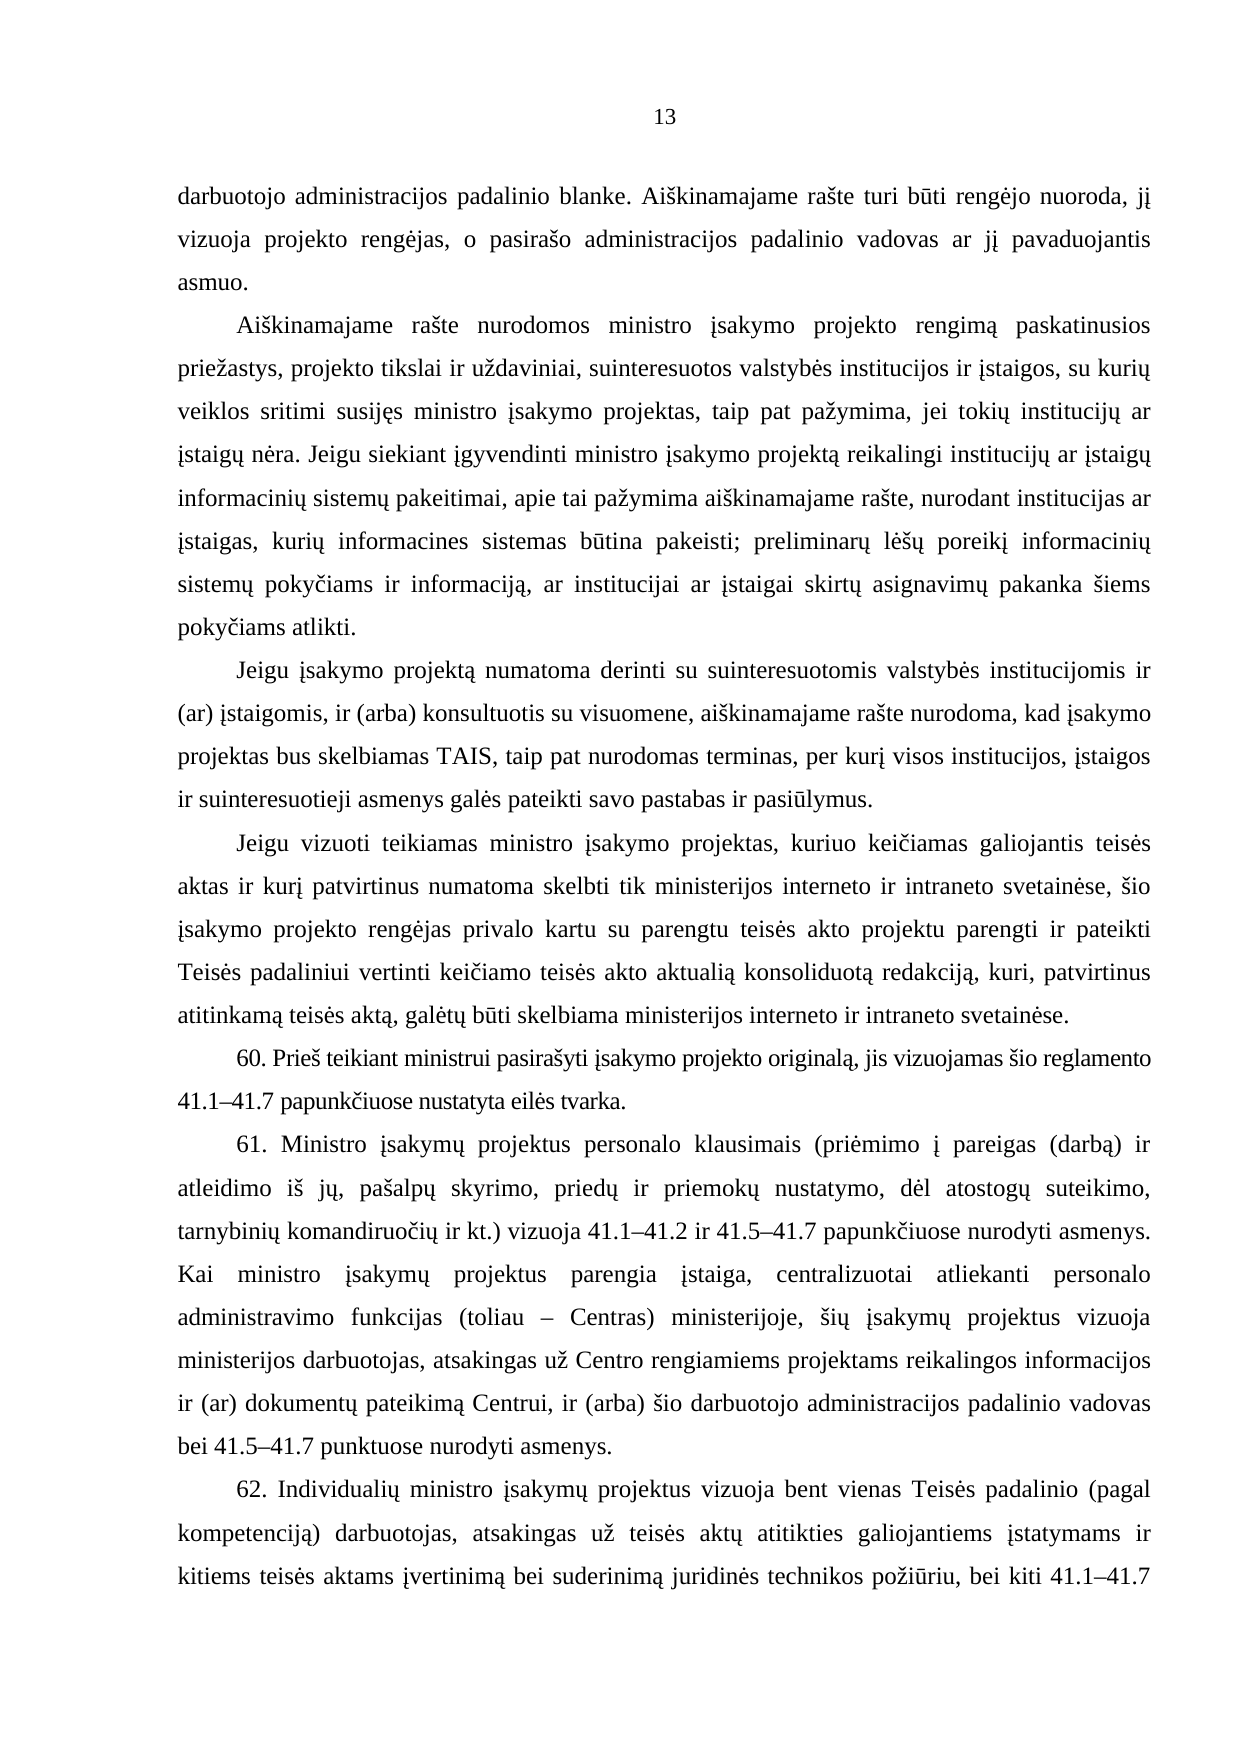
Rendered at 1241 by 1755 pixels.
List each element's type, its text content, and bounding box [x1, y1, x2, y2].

text Jeigu vizuoti teikiamas ministro įsakymo projektas, kuriuo keičiamas galiojantis teisės aktas ir kurį patvirtinus numatoma skelbti tik ministerijos interneto ir intraneto svetainėse, šio įsakymo projekto rengėjas privalo kartu su parengtu teisės akto projektu parengti ir pateikti Teisės padaliniui vertinti keičiamo teisės akto aktualią konsoliduotą redakciją, kuri, patvirtinus atitinkamą teisės aktą, galėtų būti skelbiama ministerijos interneto ir intraneto svetainėse. [177, 828, 1152, 1029]
text 61. Ministro įsakymų projektus personalo klausimais (priėmimo į pareigas (darbą) ir atleidimo iš jų, pašalpų skyrimo, priedų ir priemokų nustatymo, dėl atostogų suteikimo, tarnybinių komandiruočių ir kt.) vizuoja 41.1–41.2 ir 41.5–41.7 papunkčiuose nurodyti asmenys. Kai ministro įsakymų projektus parengia įstaiga, centralizuotai atliekanti personalo administravimo funkcijas (toliau – Centras) ministerijoje, šių įsakymų projektus vizuoja ministerijos darbuotojas, atsakingas už Centro rengiamiems projektams reikalingos informacijos ir (ar) dokumentų pateikimą Centrui, ir (arba) šio darbuotojo administracijos padalinio vadovas bei 41.5–41.7 punktuose nurodyti asmenys. [177, 1129, 1152, 1460]
text Jeigu įsakymo projektą numatoma derinti su suinteresuotomis valstybės institucijomis ir (ar) įstaigomis, ir (arba) konsultuotis su visuomene, aiškinamajame rašte nurodoma, kad įsakymo projektas bus skelbiamas TAIS, taip pat nurodomas terminas, per kurį visos institucijos, įstaigos ir suinteresuotieji asmenys galės pateikti savo pastabas ir pasiūlymus. [177, 655, 1152, 813]
text Aiškinamajame rašte nurodomos ministro įsakymo projekto rengimą paskatinusios priežastys, projekto tikslai ir uždaviniai, suinteresuotos valstybės institucijos ir įstaigos, su kurių veiklos sritimi susijęs ministro įsakymo projektas, taip pat pažymima, jei tokių institucijų ar įstaigų nėra. Jeigu siekiant įgyvendinti ministro įsakymo projektą reikalingi institucijų ar įstaigų informacinių sistemų pakeitimai, apie tai pažymima aiškinamajame rašte, nurodant institucijas ar įstaigas, kurių informacines sistemas būtina pakeisti; preliminarų lėšų poreikį informacinių sistemų pokyčiams ir informaciją, ar institucijai ar įstaigai skirtų asignavimų pakanka šiems pokyčiams atlikti. [177, 310, 1152, 641]
text 62. Individualių ministro įsakymų projektus vizuoja bent vienas Teisės padalinio (pagal kompetenciją) darbuotojas, atsakingas už teisės aktų atitikties galiojantiems įstatymams ir kitiems teisės aktams įvertinimą bei suderinimą juridinės technikos požiūriu, bei kiti 41.1–41.7 [177, 1474, 1152, 1589]
text darbuotojo administracijos padalinio blanke. Aiškinamajame rašte turi būti rengėjo nuoroda, jį vizuoja projekto rengėjas, o pasirašo administracijos padalinio vadovas ar jį pavaduojantis asmuo. [177, 181, 1152, 296]
text 60. Prieš teikiant ministrui pasirašyti įsakymo projekto originalą, jis vizuojamas šio reglamento 41.1–41.7 papunkčiuose nustatyta eilės tvarka. [177, 1043, 1152, 1115]
